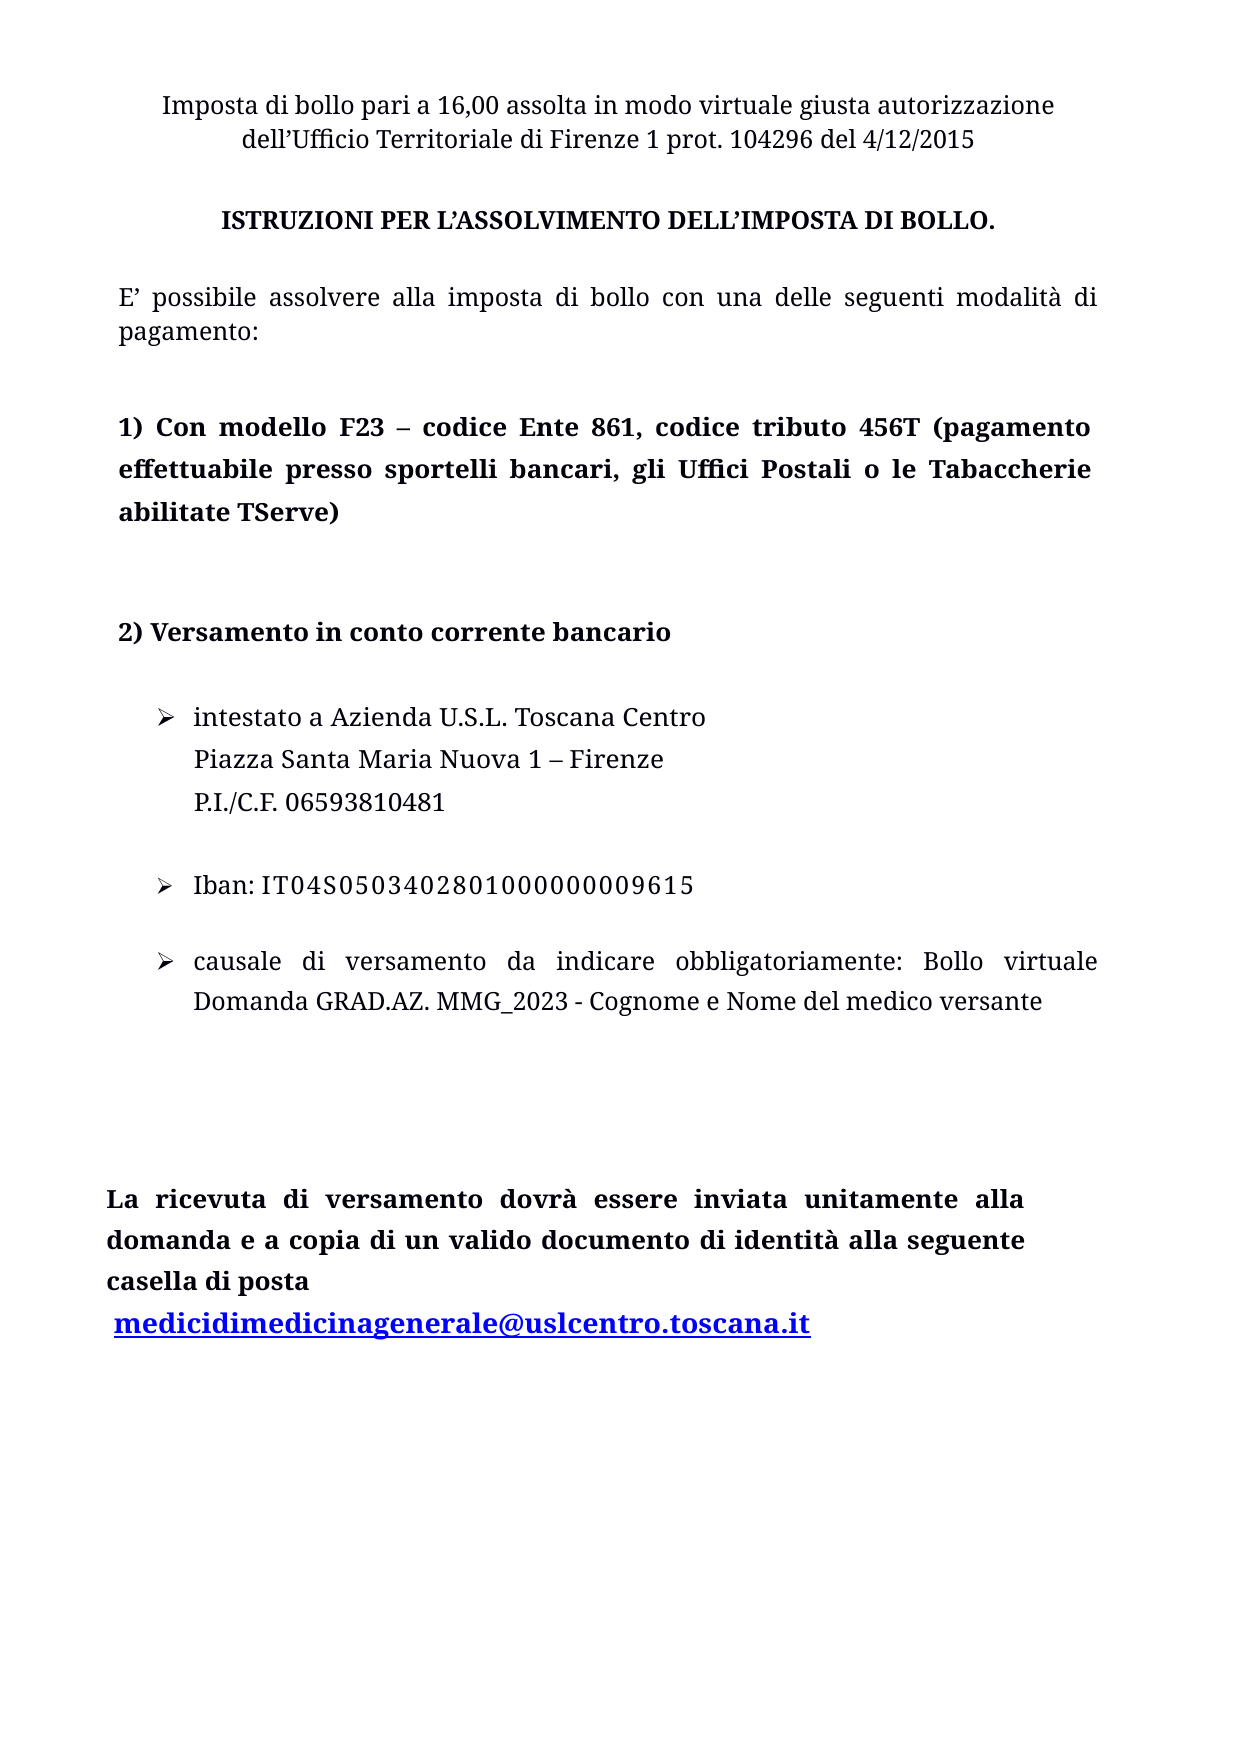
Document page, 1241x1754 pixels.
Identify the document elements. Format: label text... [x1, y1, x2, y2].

subtitle ISTRUZIONI PER L’ASSOLVIMENTO DELL’IMPOSTA DI BOLLO. [118, 203, 1098, 237]
text La ricevuta di versamento dovrà essere inviata unitamente alla domanda e a copia di un valido documento di identità alla seguente casella di posta [106, 1182, 1026, 1298]
text 1) Con modello F23 – codice Ente 861, codice tributo 456T (pagamento effettuabile presso sportelli bancari, gli Uffici Postali o le Tabaccherie abilitate TServe) [118, 410, 1093, 529]
list Iban: IT04S0503402801000000009615 [156, 868, 1098, 902]
text Imposta di bollo pari a 16,00 assolta in modo virtuale giusta autorizzazione dell’Ufficio Territoriale di Firenze 1 prot. 104296 del 4/12/2015 [118, 88, 1098, 156]
text Piazza Santa Maria Nuova 1 – Firenze [180, 742, 1098, 776]
text 2) Versamento in conto corrente bancario [118, 614, 1093, 648]
list intestato a Azienda U.S.L. Toscana Centro [156, 699, 1098, 733]
text E’ possibile assolvere alla imposta di bollo con una delle seguenti modalità di pagamento: [118, 280, 1098, 348]
text P.I./C.F. 06593810481 [180, 784, 1026, 818]
list causale di versamento da indicare obbligatoriamente: Bollo virtuale Domanda GRAD.AZ. MMG_2023 - Cognome e Nome del medico versante [156, 943, 1098, 1018]
text medicidimedicinagenerale@uslcentro.toscana.it [106, 1305, 1026, 1342]
